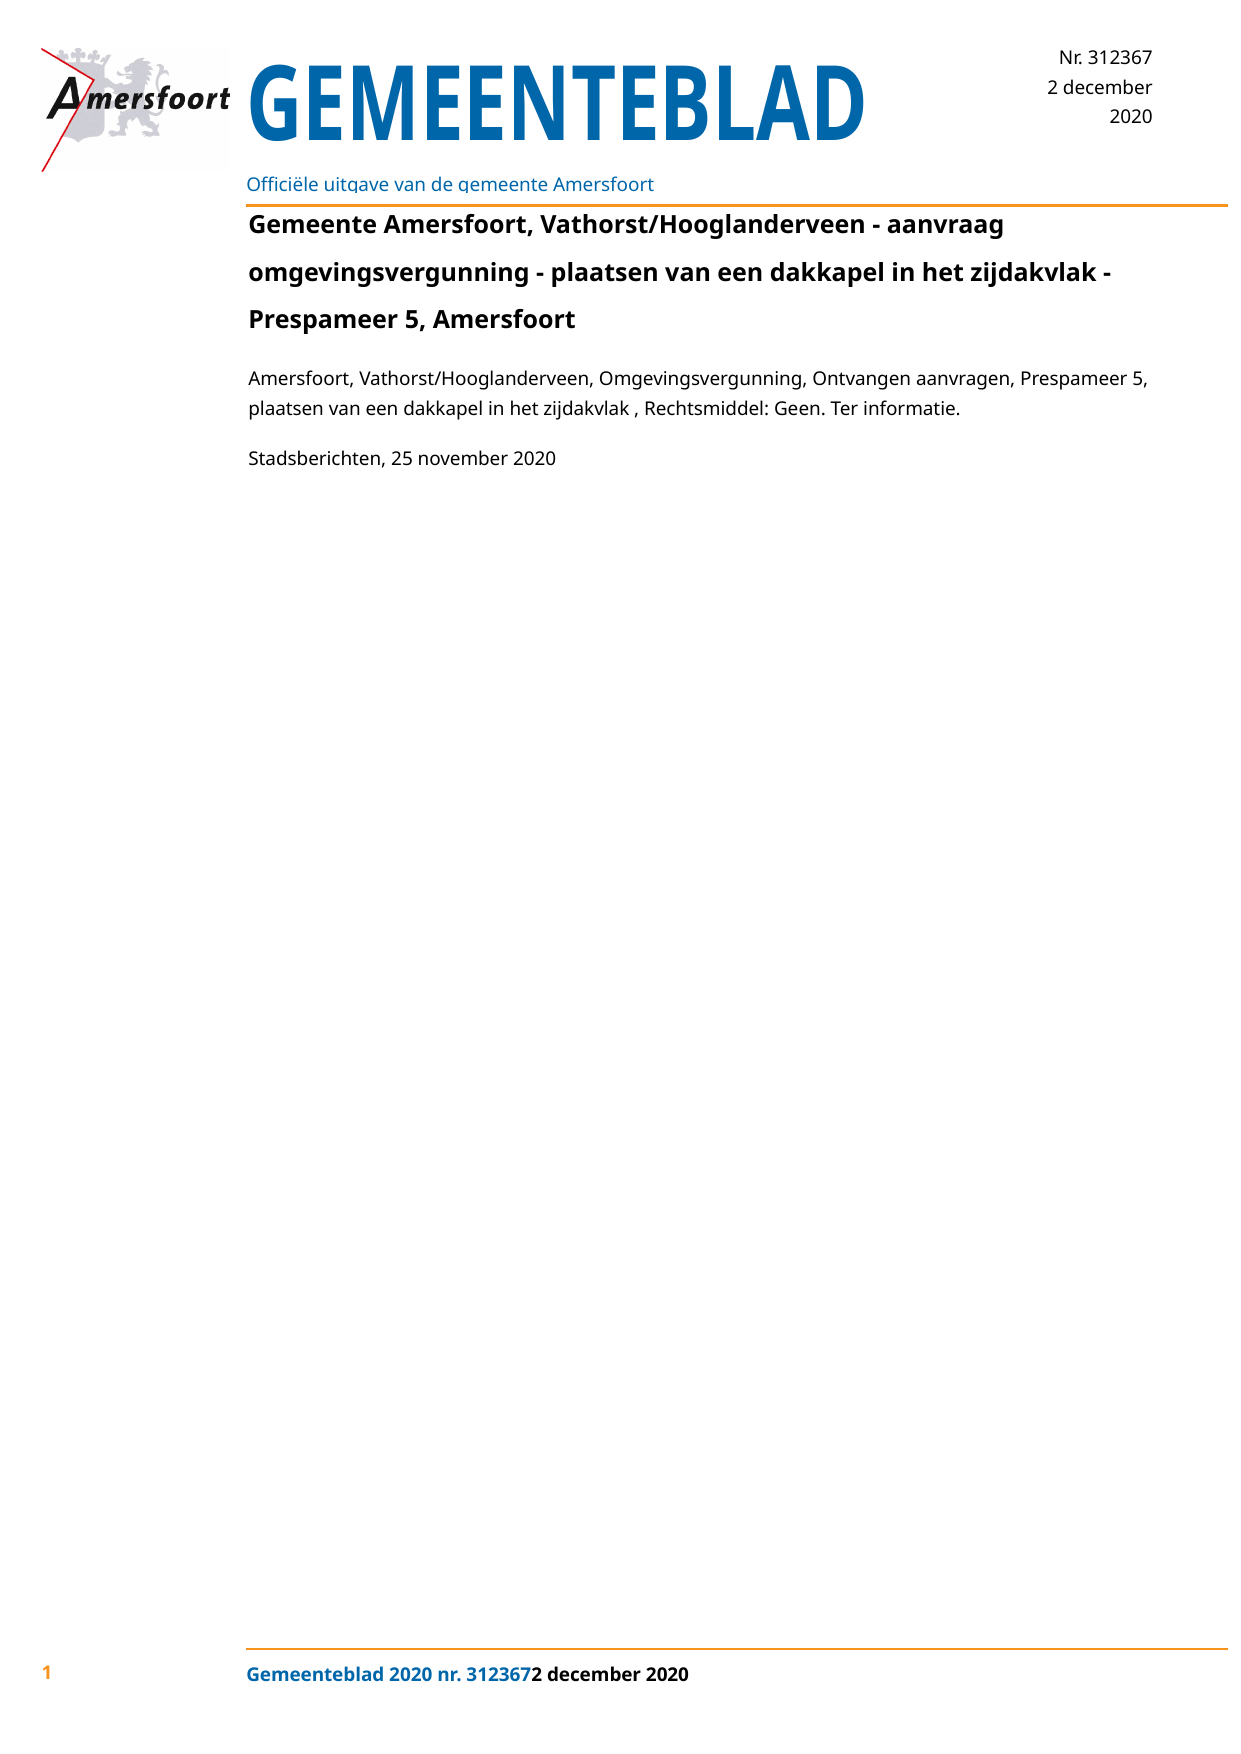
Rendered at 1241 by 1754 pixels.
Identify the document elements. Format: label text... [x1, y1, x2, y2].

picture [41, 47, 231, 172]
text Amersfoort, Vathorst/Hooglanderveen, Omgevingsvergunning, Ontvangen aanvragen, Prespameer 5, plaatsen van een dakkapel in het zijdakvlak , Rechtsmiddel: Geen. Ter informatie. [248, 366, 1152, 421]
text Gemeente Amersfoort, Vathorst/Hooglanderveen - aanvraag omgevingsvergunning - plaatsen van een dakkapel in het zijdakvlak - Prespameer 5, Amersfoort [248, 207, 1152, 336]
text Stadsberichten, 25 november 2020 [248, 446, 1152, 471]
